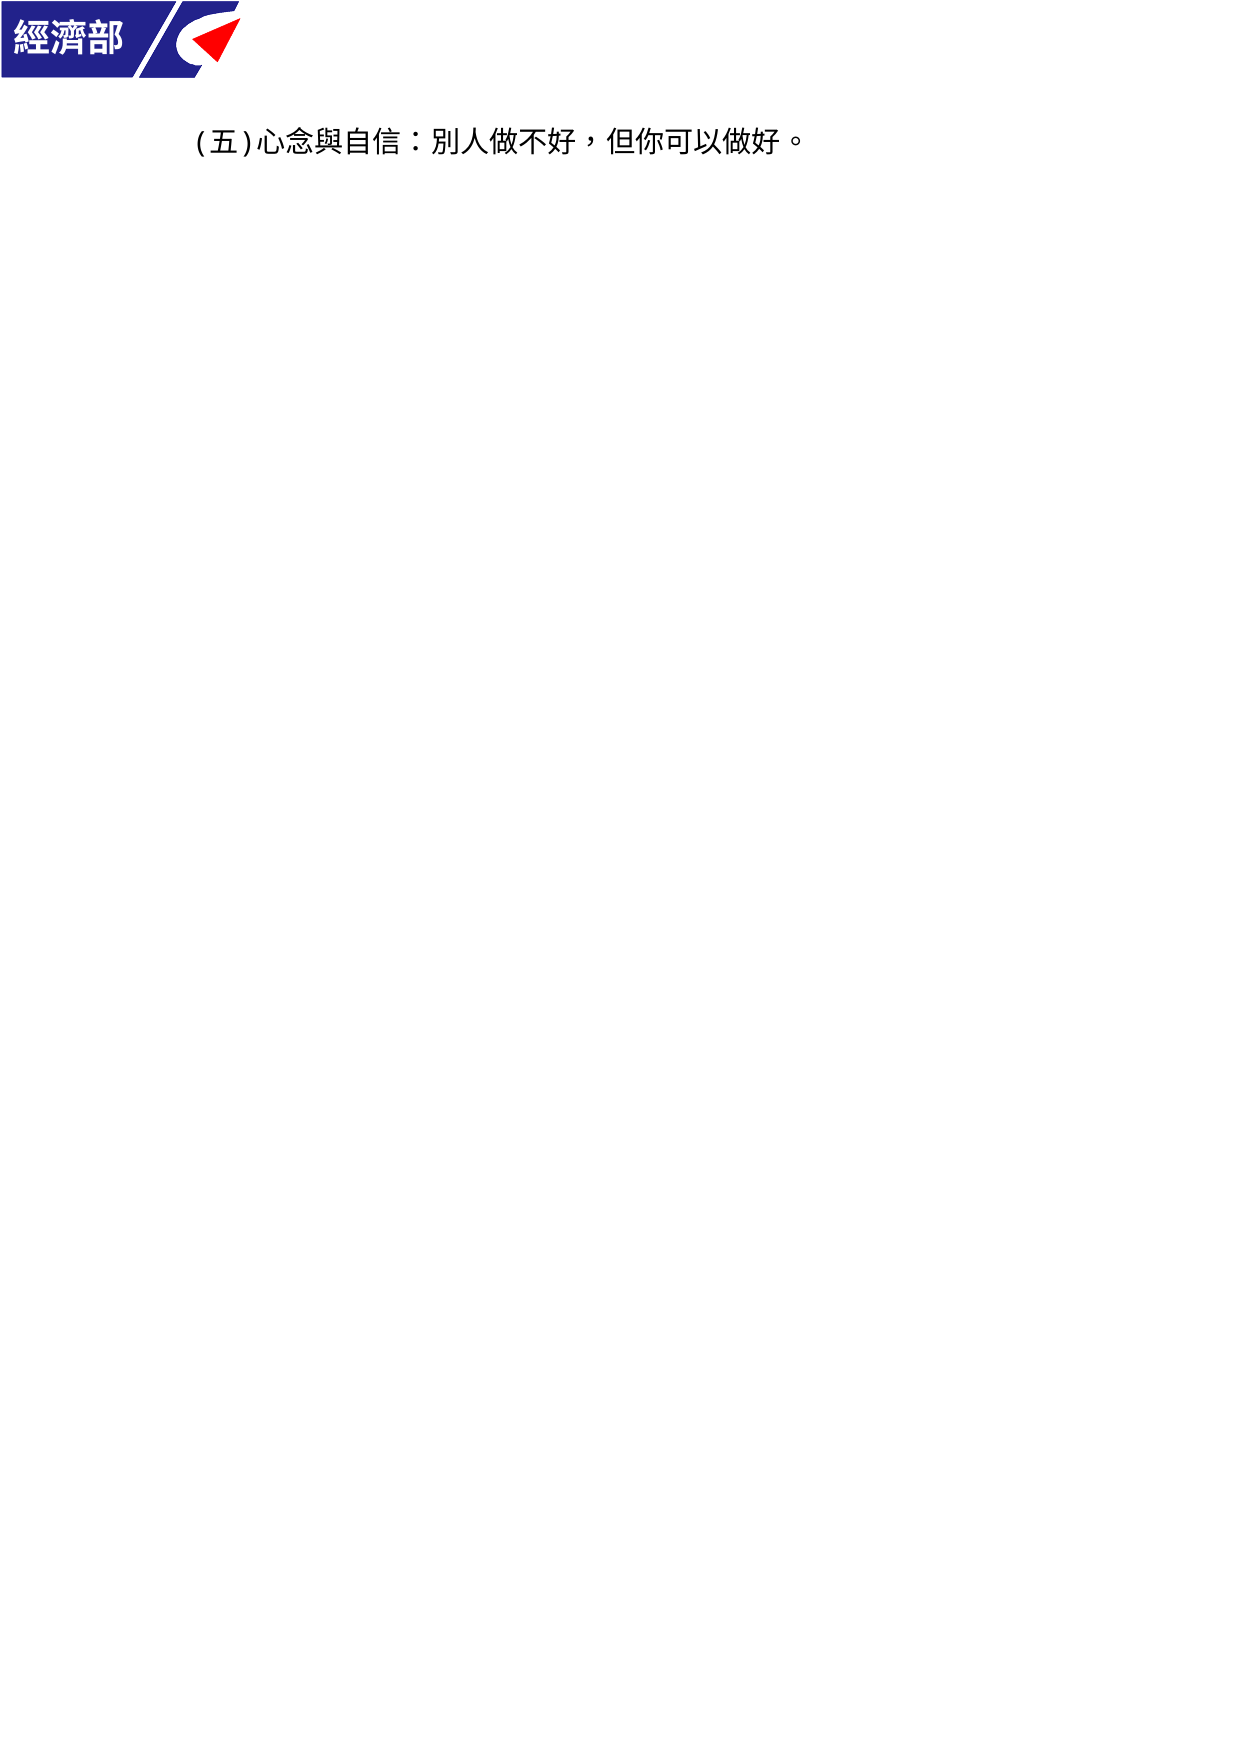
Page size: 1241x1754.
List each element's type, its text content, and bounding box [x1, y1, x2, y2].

text (五)心念與自信：別人做不好，但你可以做好。 [152, 118, 1152, 161]
